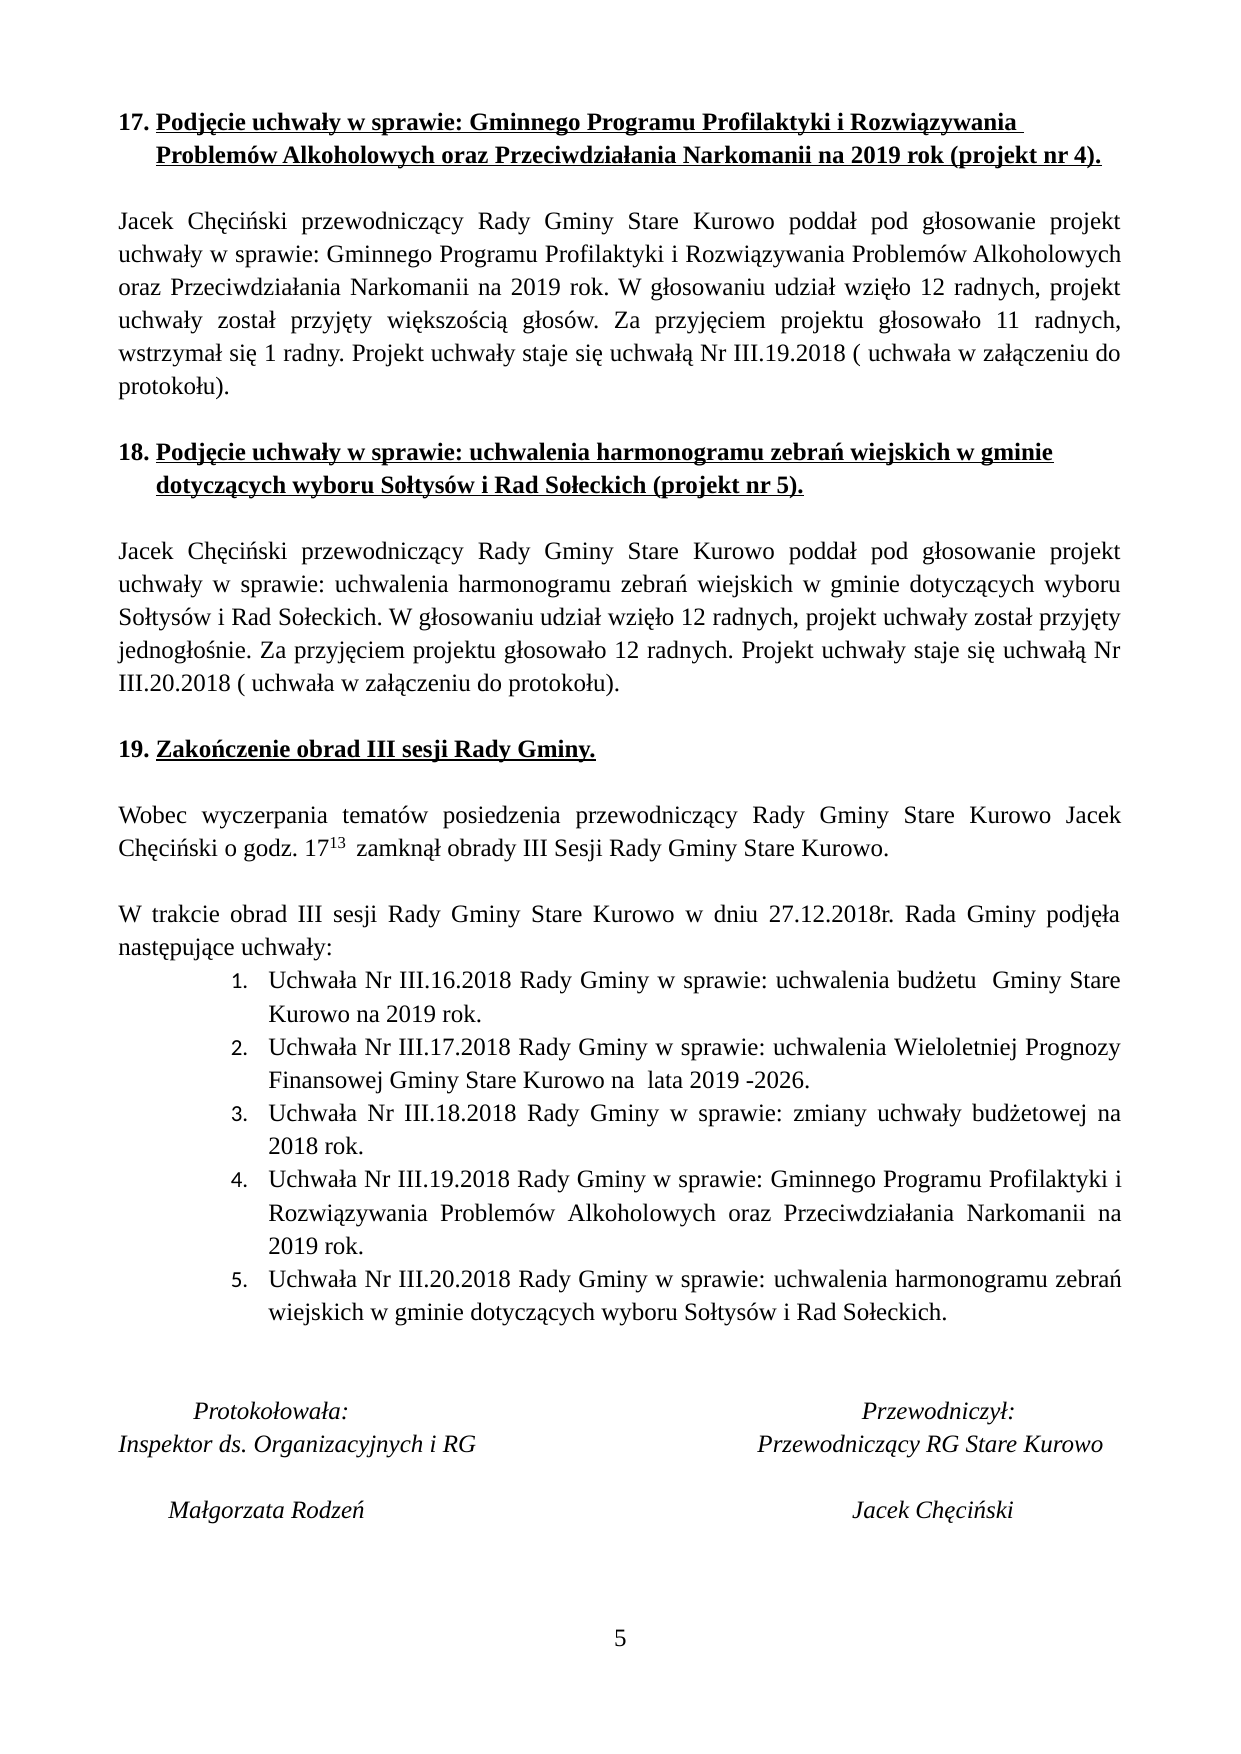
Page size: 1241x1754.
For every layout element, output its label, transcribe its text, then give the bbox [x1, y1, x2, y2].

text 17. Podjęcie uchwały w sprawie: Gminnego Programu Profilaktyki i Rozwiązywania [118, 107, 1122, 136]
text Jacek Chęciński przewodniczący Rady Gminy Stare Kurowo poddał pod głosowanie projekt uchwały w sprawie: Gminnego Programu Profilaktyki i Rozwiązywania Problemów Alkoholowych oraz Przeciwdziałania Narkomanii na 2019 rok. W głosowaniu udział wzięło 12 radnych, projekt uchwały został przyjęty większością głosów. Za przyjęciem projektu głosowało 11 radnych, wstrzymał się 1 radny. Projekt uchwały staje się uchwałą Nr III.19.2018 ( uchwała w załączeniu do protokołu). [118, 206, 1122, 400]
text Problemów Alkoholowych oraz Przeciwdziałania Narkomanii na 2019 rok (projekt nr 4). [118, 140, 1122, 168]
text 19. Zakończenie obrad III sesji Rady Gminy. [118, 734, 1122, 763]
text Protokołowała: Przewodniczył: [118, 1396, 1122, 1425]
list Uchwała Nr III.17.2018 Rady Gminy w sprawie: uchwalenia Wieloletniej Prognozy Finansowej Gminy Stare Kurowo na lata 2019 -2026. [231, 1032, 1122, 1094]
text Wobec wyczerpania tematów posiedzenia przewodniczący Rady Gminy Stare Kurowo Jacek Chęciński o godz. 1713 zamknął obrady III Sesji Rady Gminy Stare Kurowo. [118, 800, 1122, 862]
list Uchwała Nr III.18.2018 Rady Gminy w sprawie: zmiany uchwały budżetowej na 2018 rok. [231, 1098, 1122, 1160]
text Inspektor ds. Organizacyjnych i RG Przewodniczący RG Stare Kurowo [118, 1429, 1122, 1458]
text 18. Podjęcie uchwały w sprawie: uchwalenia harmonogramu zebrań wiejskich w gminie [118, 437, 1122, 466]
list Uchwała Nr III.19.2018 Rady Gminy w sprawie: Gminnego Programu Profilaktyki i Rozwiązywania Problemów Alkoholowych oraz Przeciwdziałania Narkomanii na 2019 rok. [231, 1164, 1122, 1259]
text Jacek Chęciński przewodniczący Rady Gminy Stare Kurowo poddał pod głosowanie projekt uchwały w sprawie: uchwalenia harmonogramu zebrań wiejskich w gminie dotyczących wyboru Sołtysów i Rad Sołeckich. W głosowaniu udział wzięło 12 radnych, projekt uchwały został przyjęty jednogłośnie. Za przyjęciem projektu głosowało 12 radnych. Projekt uchwały staje się uchwałą Nr III.20.2018 ( uchwała w załączeniu do protokołu). [118, 536, 1122, 697]
list Uchwała Nr III.20.2018 Rady Gminy w sprawie: uchwalenia harmonogramu zebrań wiejskich w gminie dotyczących wyboru Sołtysów i Rad Sołeckich. [231, 1264, 1122, 1326]
text dotyczących wyboru Sołtysów i Rad Sołeckich (projekt nr 5). [118, 470, 1122, 499]
text W trakcie obrad III sesji Rady Gminy Stare Kurowo w dniu 27.12.2018r. Rada Gminy podjęła następujące uchwały: [118, 899, 1122, 961]
list Uchwała Nr III.16.2018 Rady Gminy w sprawie: uchwalenia budżetu Gminy Stare Kurowo na 2019 rok. [231, 965, 1122, 1027]
text Małgorzata Rodzeń Jacek Chęciński [118, 1495, 1122, 1524]
